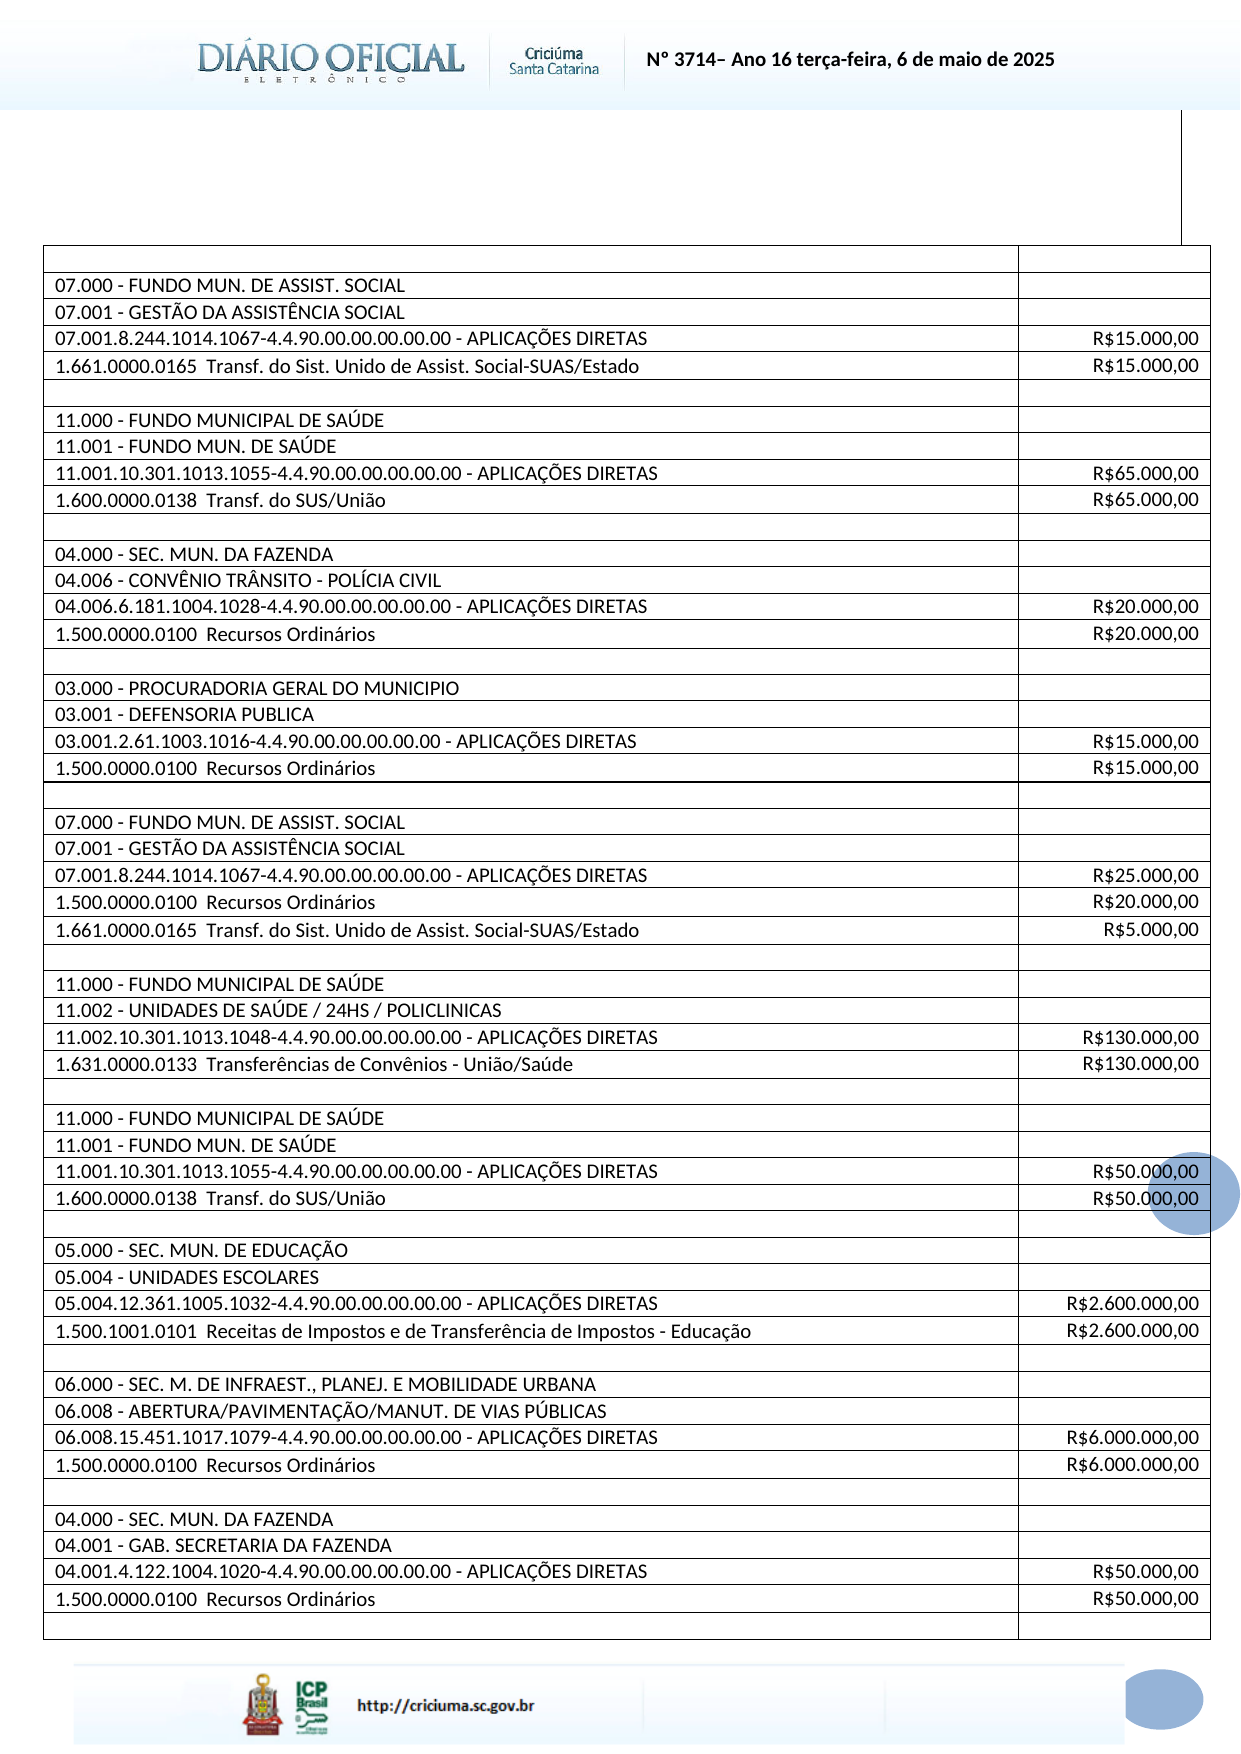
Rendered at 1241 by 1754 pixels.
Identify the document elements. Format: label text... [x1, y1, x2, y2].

table_cell [44, 620, 55, 647]
table_cell R$50.000,00 [1019, 1185, 1151, 1210]
table_cell [44, 246, 1018, 272]
table_cell [1019, 380, 1210, 406]
table_cell [888, 917, 1018, 944]
table_cell [44, 945, 1018, 970]
table_cell [44, 783, 1018, 808]
table_header 1.500.0000.0100 [55, 888, 206, 915]
table_cell R$50.000,00 [1019, 1585, 1210, 1612]
table_cell 11.000 - FUNDO MUNICIPAL DE SAÚDE [44, 407, 1018, 432]
table_cell 11.002.10.301.1013.1048-4.4.90.00.00.00.00.00 - APLICAÇÕES DIRETAS [44, 1024, 1018, 1049]
table_cell [44, 649, 1018, 674]
table_header 1.661.0000.0165 [55, 917, 206, 944]
table_cell [1019, 1506, 1210, 1531]
table_cell 07.001 - GESTÃO DA ASSISTÊNCIA SOCIAL [44, 835, 1018, 861]
table_cell R$15.000,00 [1019, 352, 1210, 379]
table_cell 07.001 - GESTÃO DA ASSISTÊNCIA SOCIAL [44, 299, 1018, 324]
table_cell [1019, 945, 1210, 970]
table_cell [888, 1317, 1018, 1344]
table_cell [888, 754, 1018, 781]
table_cell [1019, 541, 1210, 566]
table_cell [888, 1051, 1018, 1078]
table_cell 07.001.8.244.1014.1067-4.4.90.00.00.00.00.00 - APLICAÇÕES DIRETAS [44, 326, 1018, 351]
table_cell [44, 1451, 55, 1478]
table_cell 11.001.10.301.1013.1055-4.4.90.00.00.00.00.00 - APLICAÇÕES DIRETAS [44, 1158, 1018, 1184]
table_header Recursos Ordinários [206, 1451, 888, 1478]
table_cell R$15.000,00 [1019, 754, 1210, 781]
table_header 1.600.0000.0138 [55, 1185, 206, 1208]
table_cell R$15.000,00 [1019, 728, 1210, 753]
table_header 1.500.1001.0101 [55, 1317, 206, 1344]
table_cell 06.008.15.451.1017.1079-4.4.90.00.00.00.00.00 - APLICAÇÕES DIRETAS [44, 1425, 1018, 1450]
table_cell R$25.000,00 [1019, 862, 1210, 887]
table_cell 03.001 - DEFENSORIA PUBLICA [44, 701, 1018, 727]
table_header 1.600.0000.0138 [55, 486, 206, 513]
table_header 1.500.0000.0100 [55, 1585, 206, 1612]
table_cell [1019, 273, 1210, 298]
table_cell R$50.000,00 [1019, 1158, 1168, 1184]
table_cell [888, 1585, 1018, 1612]
table_cell [1019, 246, 1210, 272]
table_cell [44, 1479, 1018, 1505]
table_cell R$6.000.000,00 [1019, 1425, 1210, 1450]
table_cell R$20.000,00 [1019, 620, 1210, 647]
table_cell [1019, 299, 1210, 324]
table_cell 11.000 - FUNDO MUNICIPAL DE SAÚDE [44, 971, 1018, 997]
table_cell R$130.000,00 [1019, 1051, 1210, 1078]
table_cell [888, 1451, 1018, 1478]
table_cell 05.004 - UNIDADES ESCOLARES [44, 1264, 1018, 1289]
table_cell 03.000 - PROCURADORIA GERAL DO MUNICIPIO [44, 675, 1018, 700]
table_cell R$5.000,00 [1019, 917, 1210, 944]
table_cell [1019, 971, 1210, 997]
table_cell [1019, 1211, 1210, 1237]
table_cell [44, 380, 1018, 406]
table_header Recursos Ordinários [206, 888, 888, 915]
table_cell [44, 1185, 1018, 1210]
table_cell [44, 1585, 55, 1612]
table_cell 11.001 - FUNDO MUN. DE SAÚDE [44, 433, 1018, 459]
table_cell [44, 486, 55, 513]
table_cell [1019, 1132, 1210, 1157]
table_cell [1019, 514, 1210, 540]
table_cell R$20.000,00 [1019, 594, 1210, 619]
table_cell 11.001 - FUNDO MUN. DE SAÚDE [44, 1132, 1018, 1157]
table_cell 11.001.10.301.1013.1055-4.4.90.00.00.00.00.00 - APLICAÇÕES DIRETAS [44, 460, 1018, 485]
table_header Transf. do SUS/União [206, 1185, 888, 1208]
table_header Transf. do Sist. Unido de Assist. Social-SUAS/Estado [206, 917, 888, 944]
table_cell R$20.000,00 [1019, 888, 1210, 916]
table_cell [1019, 1372, 1210, 1397]
table_cell [1019, 835, 1210, 861]
table_cell 04.006.6.181.1004.1028-4.4.90.00.00.00.00.00 - APLICAÇÕES DIRETAS [44, 594, 1018, 619]
table_header Receitas de Impostos e de Transferência de Impostos - Educação [206, 1317, 888, 1344]
table_cell [1019, 649, 1210, 674]
table_cell 11.002 - UNIDADES DE SAÚDE / 24HS / POLICLINICAS [44, 998, 1018, 1023]
table_cell [1019, 675, 1210, 700]
table_cell 03.001.2.61.1003.1016-4.4.90.00.00.00.00.00 - APLICAÇÕES DIRETAS [44, 728, 1018, 753]
table_header Transf. do Sist. Unido de Assist. Social-SUAS/Estado [206, 352, 888, 379]
table_cell [1019, 1479, 1210, 1505]
table_cell 04.001 - GAB. SECRETARIA DA FAZENDA [44, 1532, 1018, 1558]
table_cell 04.001.4.122.1004.1020-4.4.90.00.00.00.00.00 - APLICAÇÕES DIRETAS [44, 1559, 1018, 1584]
table_cell [1019, 433, 1210, 459]
table_cell R$2.600.000,00 [1019, 1317, 1210, 1344]
table_cell 07.000 - FUNDO MUN. DE ASSIST. SOCIAL [44, 809, 1018, 834]
table_header Transferências de Convênios - União/Saúde [206, 1051, 888, 1078]
table_cell [1019, 567, 1210, 593]
table_cell 06.008 - ABERTURA/PAVIMENTAÇÃO/MANUT. DE VIAS PÚBLICAS [44, 1398, 1018, 1423]
table_cell R$50.000,00 [1019, 1559, 1210, 1584]
table_cell [44, 917, 55, 944]
table_cell [1019, 1613, 1210, 1639]
table_cell [1019, 1398, 1210, 1423]
table_header 1.661.0000.0165 [55, 352, 206, 379]
table_cell [44, 1051, 55, 1078]
table_cell [44, 1345, 1018, 1371]
table_header 1.500.0000.0100 [55, 1451, 206, 1478]
table_cell R$65.000,00 [1019, 460, 1210, 485]
table_cell 05.004.12.361.1005.1032-4.4.90.00.00.00.00.00 - APLICAÇÕES DIRETAS [44, 1291, 1018, 1316]
table_cell [1019, 1532, 1210, 1558]
table_cell 04.000 - SEC. MUN. DA FAZENDA [44, 541, 1018, 566]
table_cell R$2.600.000,00 [1019, 1291, 1210, 1316]
table_cell [888, 620, 1018, 647]
table_cell 06.000 - SEC. M. DE INFRAEST., PLANEJ. E MOBILIDADE URBANA [44, 1372, 1018, 1397]
table_cell [1019, 998, 1210, 1023]
table_cell 07.001.8.244.1014.1067-4.4.90.00.00.00.00.00 - APLICAÇÕES DIRETAS [44, 862, 1018, 887]
table_cell [44, 352, 55, 379]
table_cell [1019, 809, 1210, 834]
table_header 1.500.0000.0100 [55, 620, 206, 647]
table_cell 04.000 - SEC. MUN. DA FAZENDA [44, 1506, 1018, 1531]
table_cell [1019, 783, 1210, 808]
table_cell [44, 514, 1018, 540]
table_cell 11.000 - FUNDO MUNICIPAL DE SAÚDE [44, 1105, 1018, 1131]
table_header Recursos Ordinários [206, 1585, 888, 1612]
table_cell [44, 754, 55, 781]
table_cell 05.000 - SEC. MUN. DE EDUCAÇÃO [44, 1238, 1018, 1263]
table_cell 04.006 - CONVÊNIO TRÂNSITO - POLÍCIA CIVIL [44, 567, 1018, 593]
table_header Recursos Ordinários [206, 754, 888, 781]
table_cell R$6.000.000,00 [1019, 1451, 1210, 1478]
table_cell R$65.000,00 [1019, 486, 1210, 513]
table_cell [1019, 1105, 1210, 1131]
table_cell [888, 486, 1018, 513]
table_header Transf. do SUS/União [206, 486, 888, 513]
table_header Recursos Ordinários [206, 620, 888, 647]
table_cell [44, 888, 1018, 916]
table_cell R$15.000,00 [1019, 326, 1210, 351]
table_header 1.631.0000.0133 [55, 1051, 206, 1078]
table_header 1.500.0000.0100 [55, 754, 206, 781]
table_cell [1019, 1264, 1210, 1289]
table_cell R$130.000,00 [1019, 1024, 1210, 1049]
table_cell [44, 1211, 1018, 1237]
table_cell 07.000 - FUNDO MUN. DE ASSIST. SOCIAL [44, 273, 1018, 298]
table_cell [44, 1079, 1018, 1104]
table_cell [1019, 1079, 1210, 1104]
table_cell [1019, 407, 1210, 432]
table_cell [1019, 1238, 1210, 1263]
table_cell [44, 1613, 1018, 1639]
table_cell [888, 352, 1018, 379]
table_cell [1019, 1345, 1210, 1371]
table_cell [44, 1317, 55, 1344]
table_cell [1019, 701, 1210, 727]
